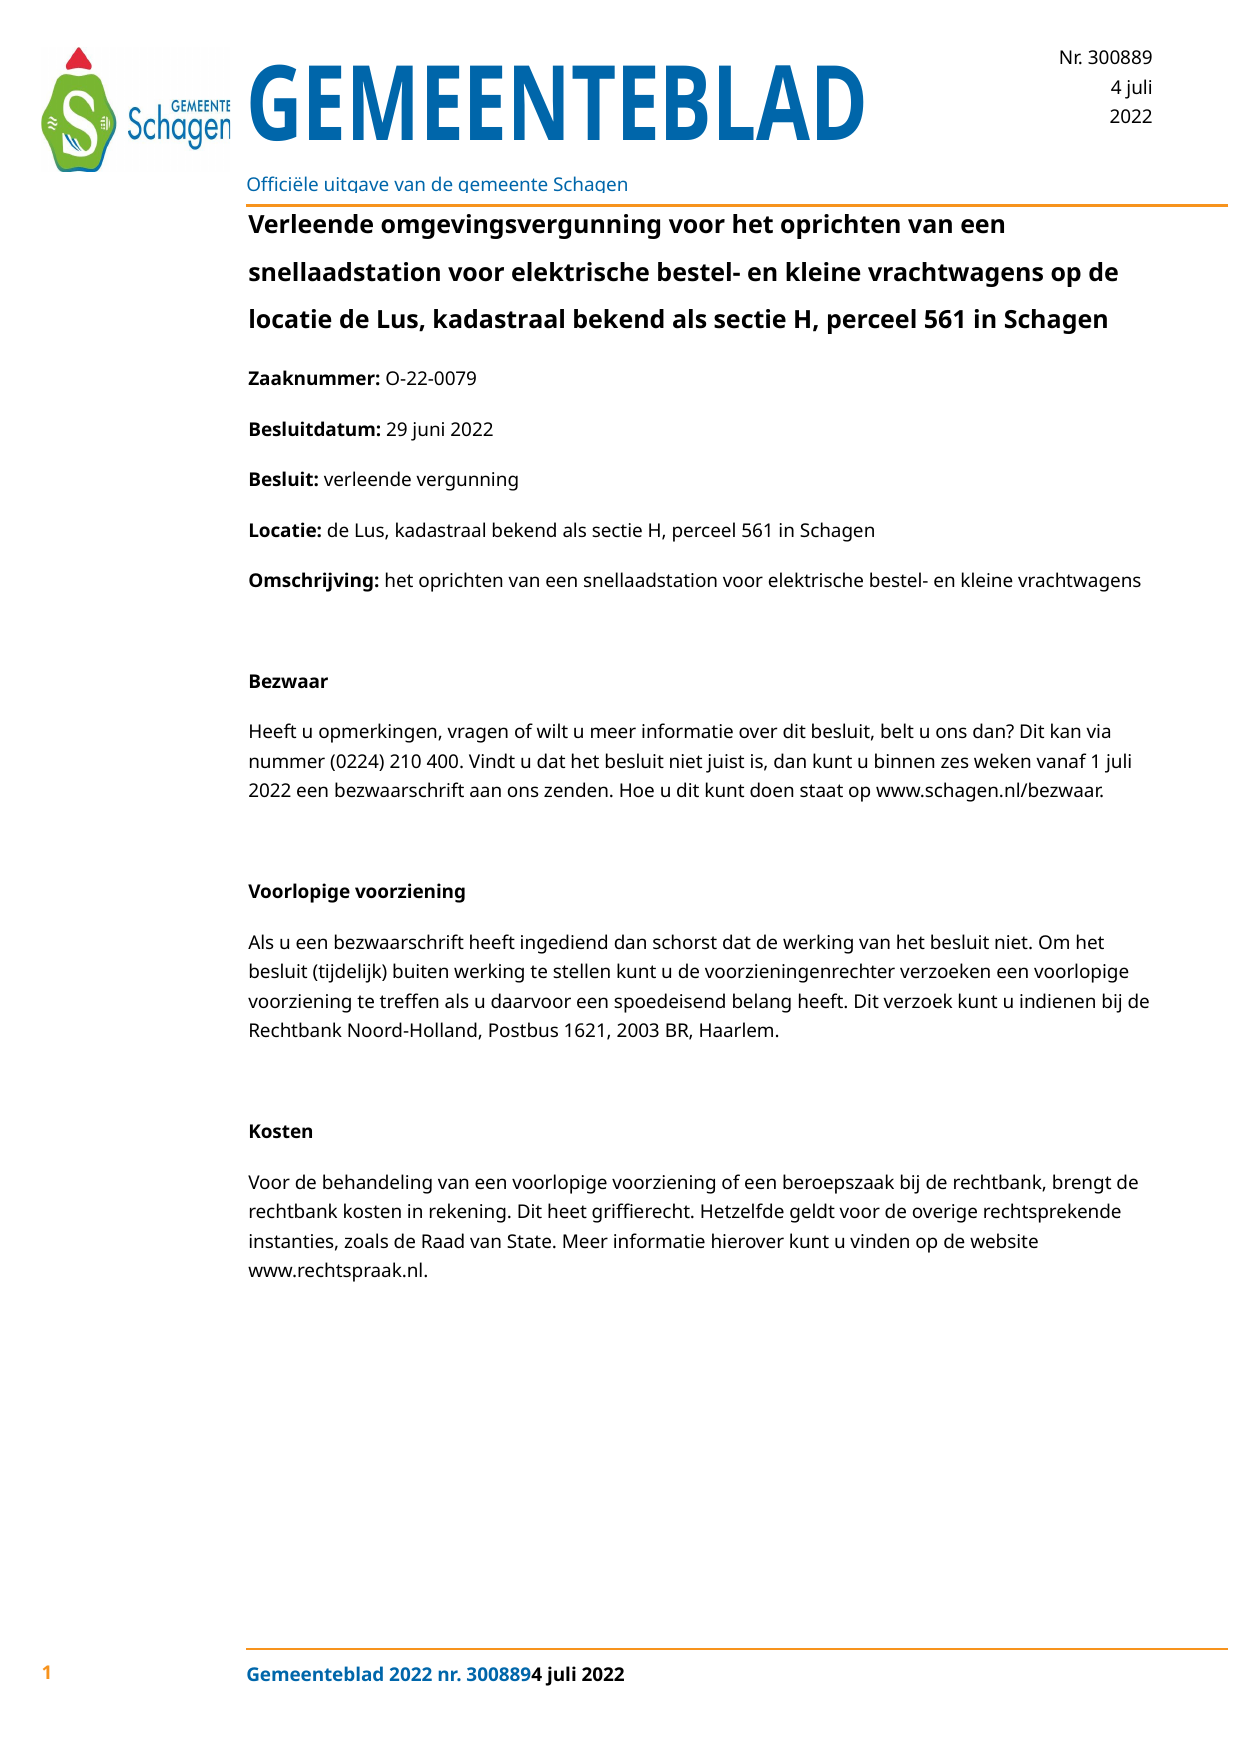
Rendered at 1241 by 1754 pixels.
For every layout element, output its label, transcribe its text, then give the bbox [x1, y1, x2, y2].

text Locatie: de Lus, kadastraal bekend als sectie H, perceel 561 in Schagen [248, 517, 1152, 542]
text Voorlopige voorziening [248, 878, 1152, 904]
text Bezwaar [248, 668, 1152, 694]
text Voor de behandeling van een voorlopige voorziening of een beroepszaak bij de rechtbank, brengt de rechtbank kosten in rekening. Dit heet griffierecht. Hetzelfde geldt voor de overige rechtsprekende instanties, zoals de Raad van State. Meer informatie hierover kunt u vinden op de website www.rechtspraak.nl. [248, 1169, 1152, 1283]
text Kosten [248, 1118, 1152, 1144]
text Als u een bezwaarschrift heeft ingediend dan schorst dat de werking van het besluit niet. Om het besluit (tijdelijk) buiten werking te stellen kunt u de voorzieningenrechter verzoeken een voorlopige voorziening te treffen als u daarvoor een spoedeisend belang heeft. Dit verzoek kunt u indienen bij de Rechtbank Noord-Holland, Postbus 1621, 2003 BR, Haarlem. [248, 929, 1152, 1043]
text Besluit: verleende vergunning [248, 466, 1152, 492]
text Omschrijving: het oprichten van een snellaadstation voor elektrische bestel- en kleine vrachtwagens [248, 567, 1152, 593]
text Heeft u opmerkingen, vragen of wilt u meer informatie over dit besluit, belt u ons dan? Dit kan via nummer (0224) 210 400. Vindt u dat het besluit niet juist is, dan kunt u binnen zes weken vanaf 1 juli 2022 een bezwaarschrift aan ons zenden. Hoe u dit kunt doen staat op www.schagen.nl/bezwaar. [248, 718, 1152, 803]
picture [41, 47, 231, 172]
text Zaaknummer: O-22-0079 [248, 366, 1152, 391]
text Verleende omgevingsvergunning voor het oprichten van een snellaadstation voor elektrische bestel- en kleine vrachtwagens op de locatie de Lus, kadastraal bekend als sectie H, perceel 561 in Schagen [248, 207, 1152, 336]
text Besluitdatum: 29 juni 2022 [248, 416, 1152, 442]
